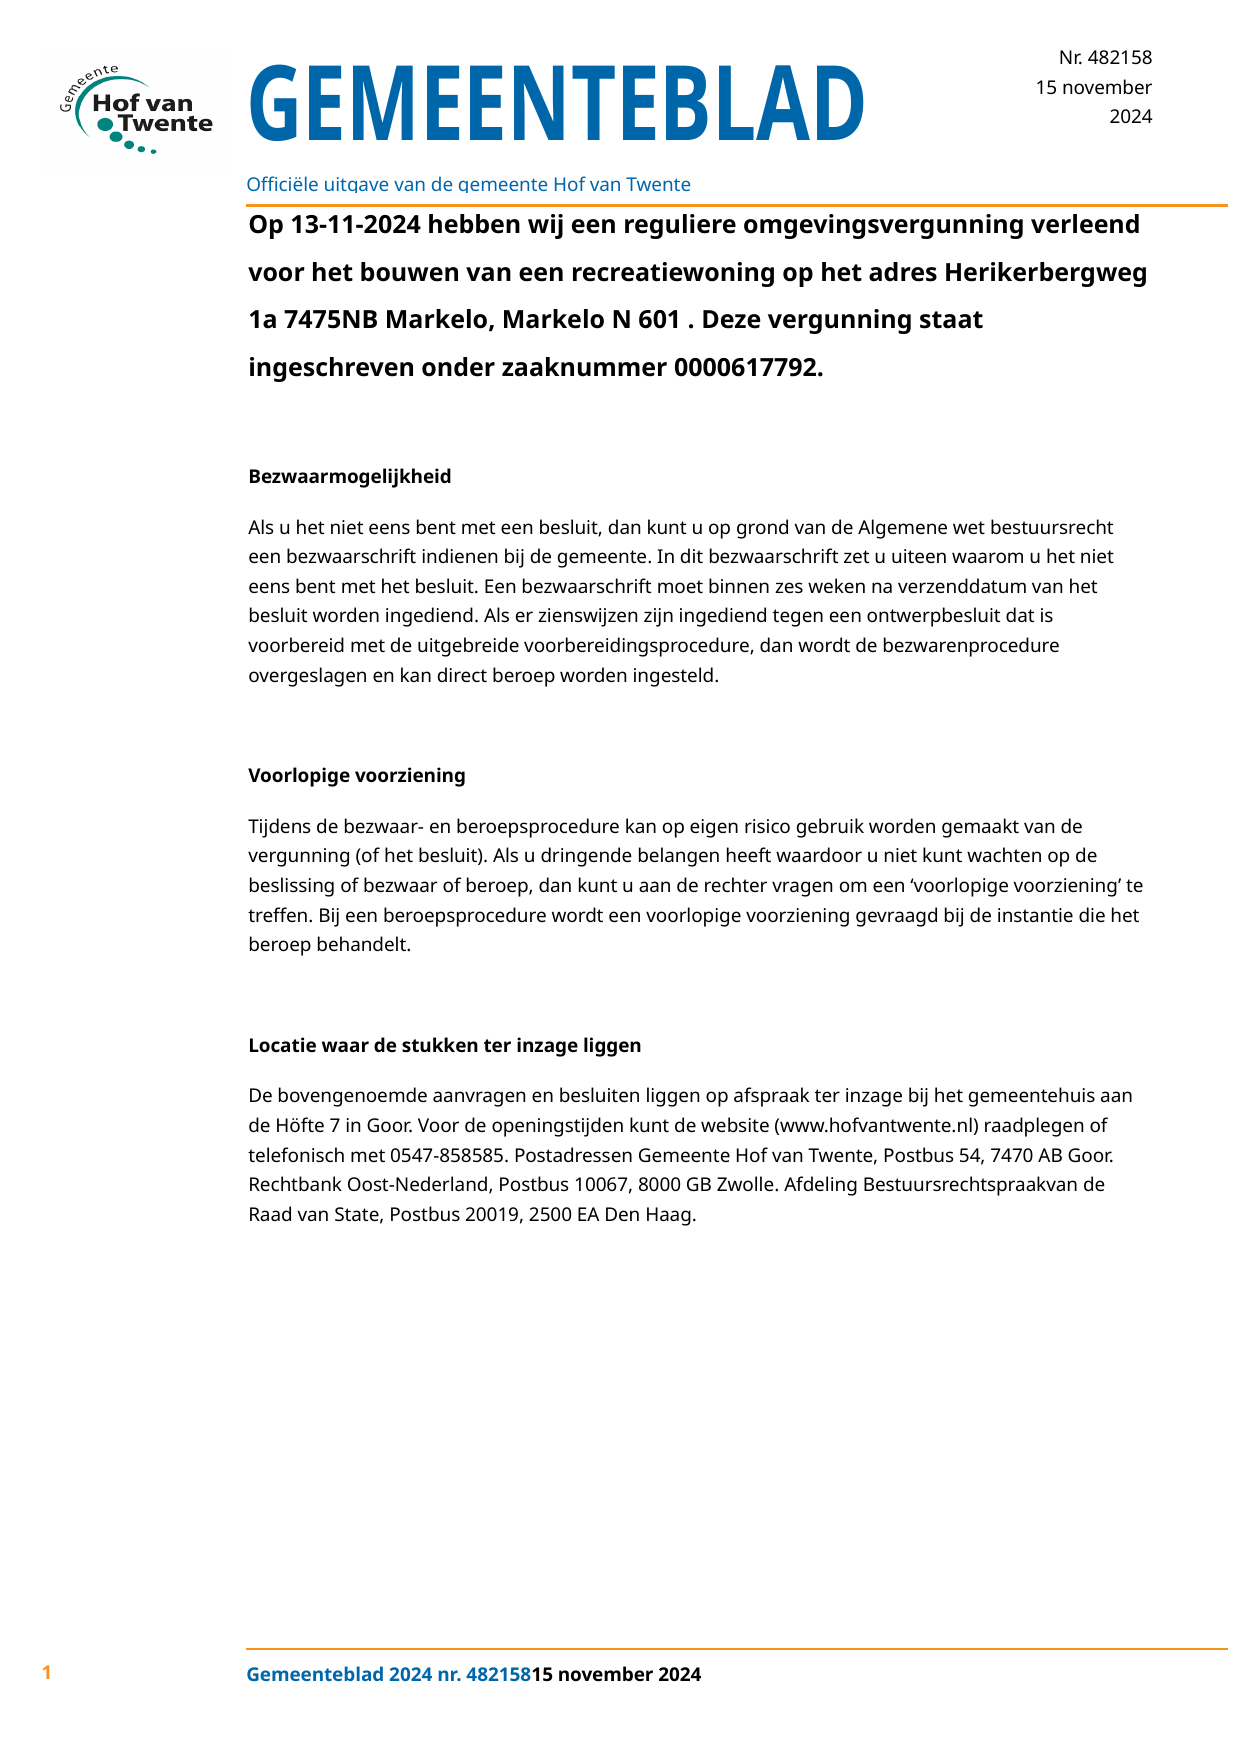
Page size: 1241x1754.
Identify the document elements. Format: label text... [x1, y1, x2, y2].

text Op 13-11-2024 hebben wij een reguliere omgevingsvergunning verleend voor het bouwen van een recreatiewoning op het adres Herikerbergweg 1a 7475NB Markelo, Markelo N 601 . Deze vergunning staat ingeschreven onder zaaknummer 0000617792. [248, 207, 1152, 384]
text De bovengenoemde aanvragen en besluiten liggen op afspraak ter inzage bij het gemeentehuis aan de Höfte 7 in Goor. Voor de openingstijden kunt de website (www.hofvantwente.nl) raadplegen of telefonisch met 0547-858585. Postadressen Gemeente Hof van Twente, Postbus 54, 7470 AB Goor. Rechtbank Oost-Nederland, Postbus 10067, 8000 GB Zwolle. Afdeling Bestuursrechtspraakvan de Raad van State, Postbus 20019, 2500 EA Den Haag. [248, 1083, 1152, 1227]
text Voorlopige voorziening [248, 763, 1152, 788]
text Bezwaarmogelijkheid [248, 463, 1152, 489]
text Als u het niet eens bent met een besluit, dan kunt u op grond van de Algemene wet bestuursrecht een bezwaarschrift indienen bij de gemeente. In dit bezwaarschrift zet u uiteen waarom u het niet eens bent met het besluit. Een bezwaarschrift moet binnen zes weken na verzenddatum van het besluit worden ingediend. Als er zienswijzen zijn ingediend tegen een ontwerpbesluit dat is voorbereid met de uitgebreide voorbereidingsprocedure, dan wordt de bezwarenprocedure overgeslagen en kan direct beroep worden ingesteld. [248, 514, 1152, 688]
text Locatie waar de stukken ter inzage liggen [248, 1032, 1152, 1058]
text Tijdens de bezwaar- en beroepsprocedure kan op eigen risico gebruik worden gemaakt van de vergunning (of het besluit). Als u dringende belangen heeft waardoor u niet kunt wachten op de beslissing of bezwaar of beroep, dan kunt u aan de rechter vragen om een ‘voorlopige voorziening’ te treffen. Bij een beroepsprocedure wordt een voorlopige voorziening gevraagd bij de instantie die het beroep behandelt. [248, 813, 1152, 957]
picture [41, 47, 231, 172]
